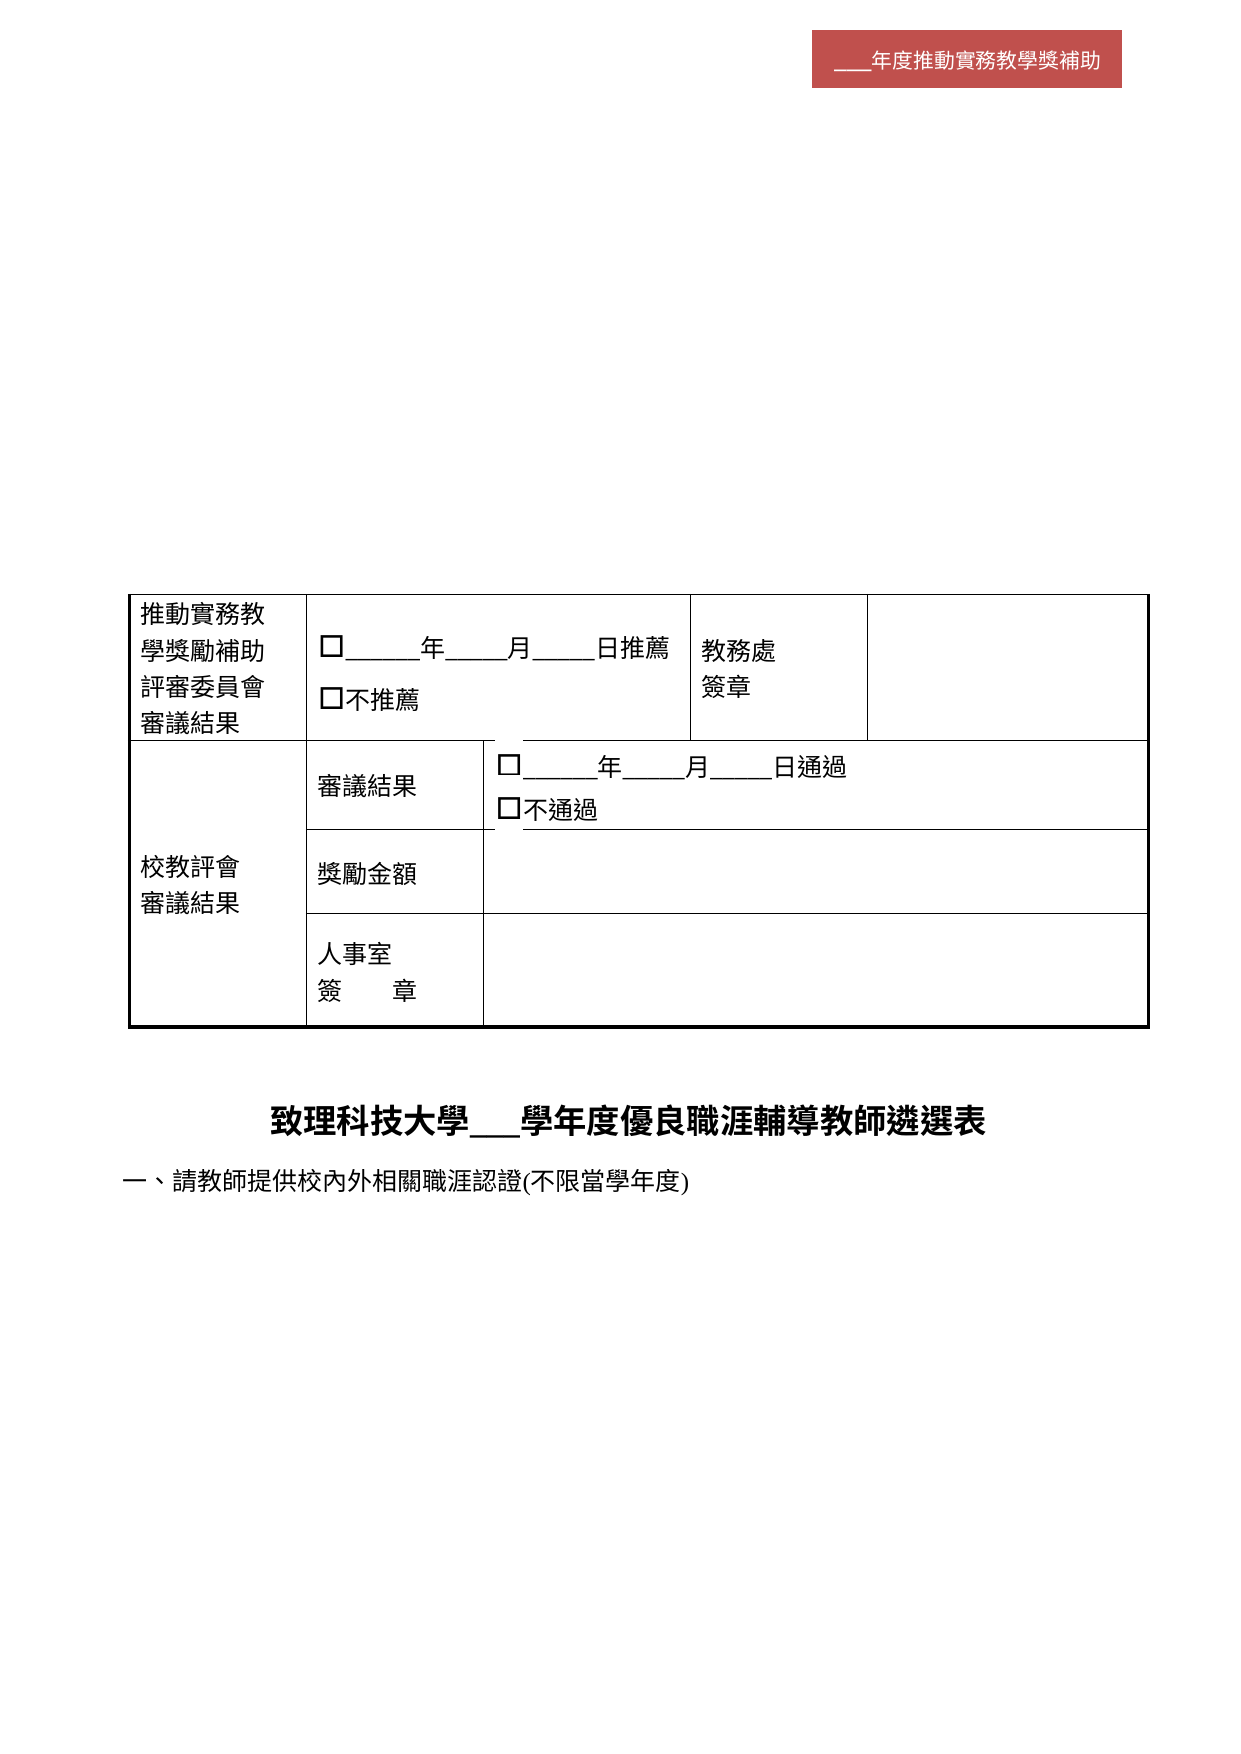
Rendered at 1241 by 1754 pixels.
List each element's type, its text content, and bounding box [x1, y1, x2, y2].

table_cell □______年_____月_____日推薦 □不推薦 [307, 595, 690, 740]
table_cell 人事室 簽 章 [307, 914, 483, 1025]
table_cell 校教評會 審議結果 [131, 741, 306, 1025]
table_header 致理科技大學___學年度優良職涯輔導教師遴選表 [119, 1095, 1137, 1162]
table_header [102, 1095, 119, 1162]
table_cell [484, 830, 1147, 913]
table_cell 獎勵金額 [307, 830, 483, 913]
table_cell 審議結果 [307, 741, 483, 828]
table_cell 一、請教師提供校內外相關職涯認證(不限當學年度) [119, 1162, 1137, 1217]
table_cell [484, 914, 1147, 1025]
table_cell 教務處 簽章 [691, 595, 867, 740]
table_cell [102, 1162, 119, 1217]
table_cell □______年_____月_____日通過 □不通過 [484, 741, 1147, 828]
table_cell 推動實務教 學獎勵補助 評審委員會 審議結果 [131, 595, 306, 740]
table_cell [868, 595, 1147, 740]
